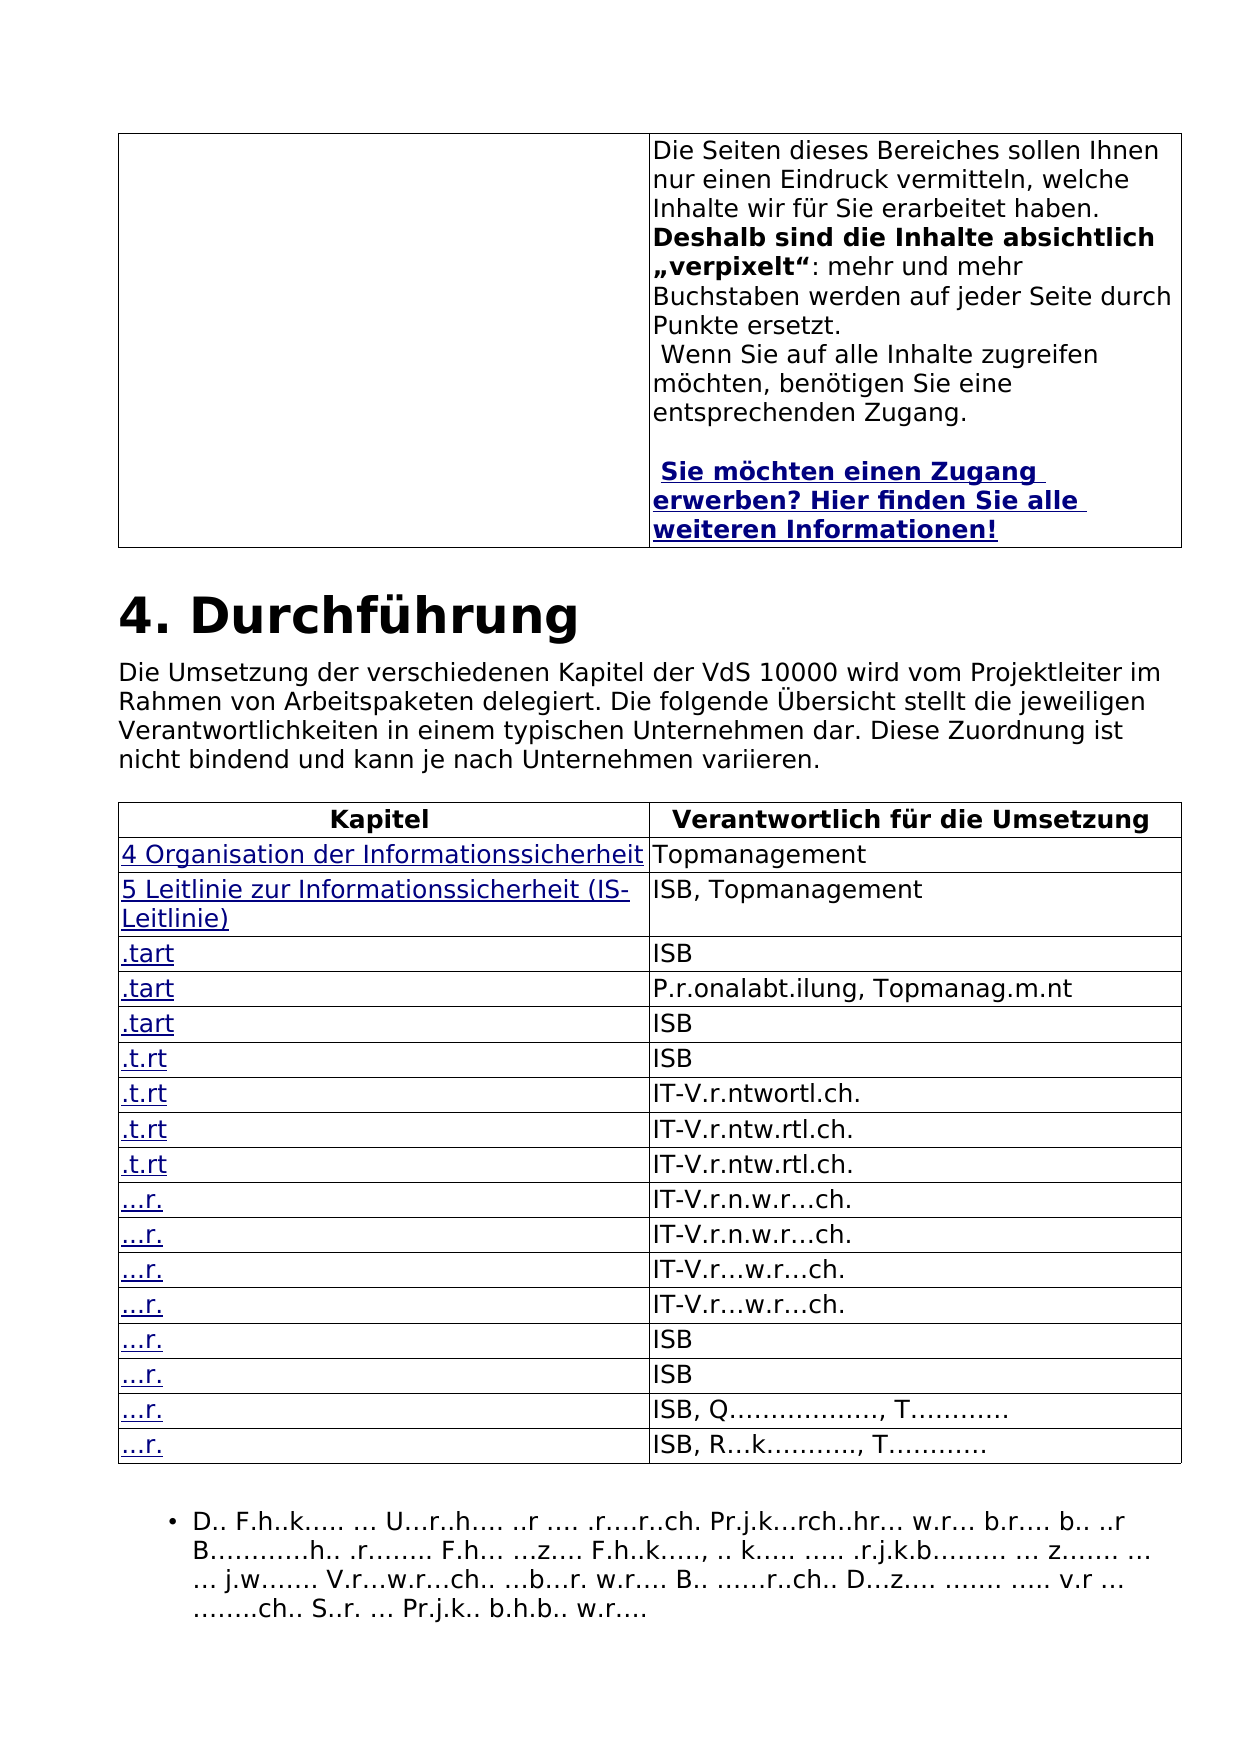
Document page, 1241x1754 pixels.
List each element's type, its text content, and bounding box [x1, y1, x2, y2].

table_cell ...r. [119, 1359, 649, 1393]
table_header Die Seiten dieses Bereiches sollen Ihnen nur einen Eindruck vermitteln, welche Inhalte wir für Sie erarbeitet haben. Deshalb sind die Inhalte absichtlich „verpixelt“: mehr und mehr Buchstaben werden auf jeder Seite durch Punkte ersetzt. Wenn Sie auf alle Inhalte zugreifen möchten, benötigen Sie eine entsprechenden Zugang. Sie möchten einen Zugang erwerben? Hier finden Sie alle weiteren Informationen! [650, 134, 1181, 547]
table_cell ...r. [119, 1183, 649, 1217]
table_cell .tart [119, 937, 649, 971]
table_cell IT-V.r.ntw.rtl.ch. [650, 1148, 1181, 1182]
table_cell ...r. [119, 1253, 649, 1287]
table_header Kapitel [119, 803, 649, 837]
table_header [119, 134, 649, 547]
table_cell ...r. [119, 1324, 649, 1357]
table_cell IT-V.r.n.w.r…ch. [650, 1218, 1181, 1252]
table_cell P.r.onalabt.ilung, Topmanag.m.nt [650, 972, 1181, 1006]
text Die Umsetzung der verschiedenen Kapitel der VdS 10000 wird vom Projektleiter im Rahmen von Arbeitspaketen delegiert. Die folgende Übersicht stellt die jeweiligen Verantwortlichkeiten in einem typischen Unternehmen dar. Diese Zuordnung ist nicht bindend und kann je nach Unternehmen variieren. [118, 658, 1181, 774]
table_cell IT-V.r…w.r…ch. [650, 1253, 1181, 1287]
table_cell ...r. [119, 1394, 649, 1428]
table_cell ISB, Topmanagement [650, 873, 1181, 936]
table_cell .t.rt [119, 1078, 649, 1112]
table_cell 4 Organisation der Informationssicherheit [119, 838, 649, 872]
list D.. F.h..k….. … U…r..h…. ..r …. .r….r..ch. Pr.j.k…rch..hr… w.r… b.r…. b.. ..r B…………h.. .r…….. F.h… …z…. F.h..k….., .. k….. ….. .r.j.k.b……… … z……. … … j.w……. V.r…w.r…ch.. …b…r. w.r…. B.. ……r..ch.. D…z…. ……. ….. v.r … ……..ch.. S..r. … Pr.j.k.. b.h.b.. w.r…. [177, 1507, 1181, 1624]
table_header Verantwortlich für die Umsetzung [650, 803, 1181, 837]
table_cell IT-V.r.ntw.rtl.ch. [650, 1113, 1181, 1147]
table_cell ...r. [119, 1429, 649, 1463]
table_cell ...r. [119, 1288, 649, 1322]
table_cell .t.rt [119, 1113, 649, 1147]
table_cell .tart [119, 1007, 649, 1042]
table_cell IT-V.r.ntwortl.ch. [650, 1078, 1181, 1112]
table_cell ISB [650, 937, 1181, 971]
table_cell 5 Leitlinie zur Informationssicherheit (IS-Leitlinie) [119, 873, 649, 936]
table_cell Topmanagement [650, 838, 1181, 872]
table_cell IT-V.r.n.w.r…ch. [650, 1183, 1181, 1217]
table_cell ISB [650, 1324, 1181, 1357]
table_cell .t.rt [119, 1043, 649, 1077]
table_cell ISB [650, 1043, 1181, 1077]
table_cell ISB, R…k……….., T………… [650, 1429, 1181, 1463]
table_cell IT-V.r…w.r…ch. [650, 1288, 1181, 1322]
table_cell ...r. [119, 1218, 649, 1252]
subtitle 4. Durchführung [118, 587, 1181, 645]
table_cell .tart [119, 972, 649, 1006]
table_cell ISB [650, 1007, 1181, 1042]
table_cell .t.rt [119, 1148, 649, 1182]
table_cell ISB, Q………………, T………… [650, 1394, 1181, 1428]
table_cell ISB [650, 1359, 1181, 1393]
